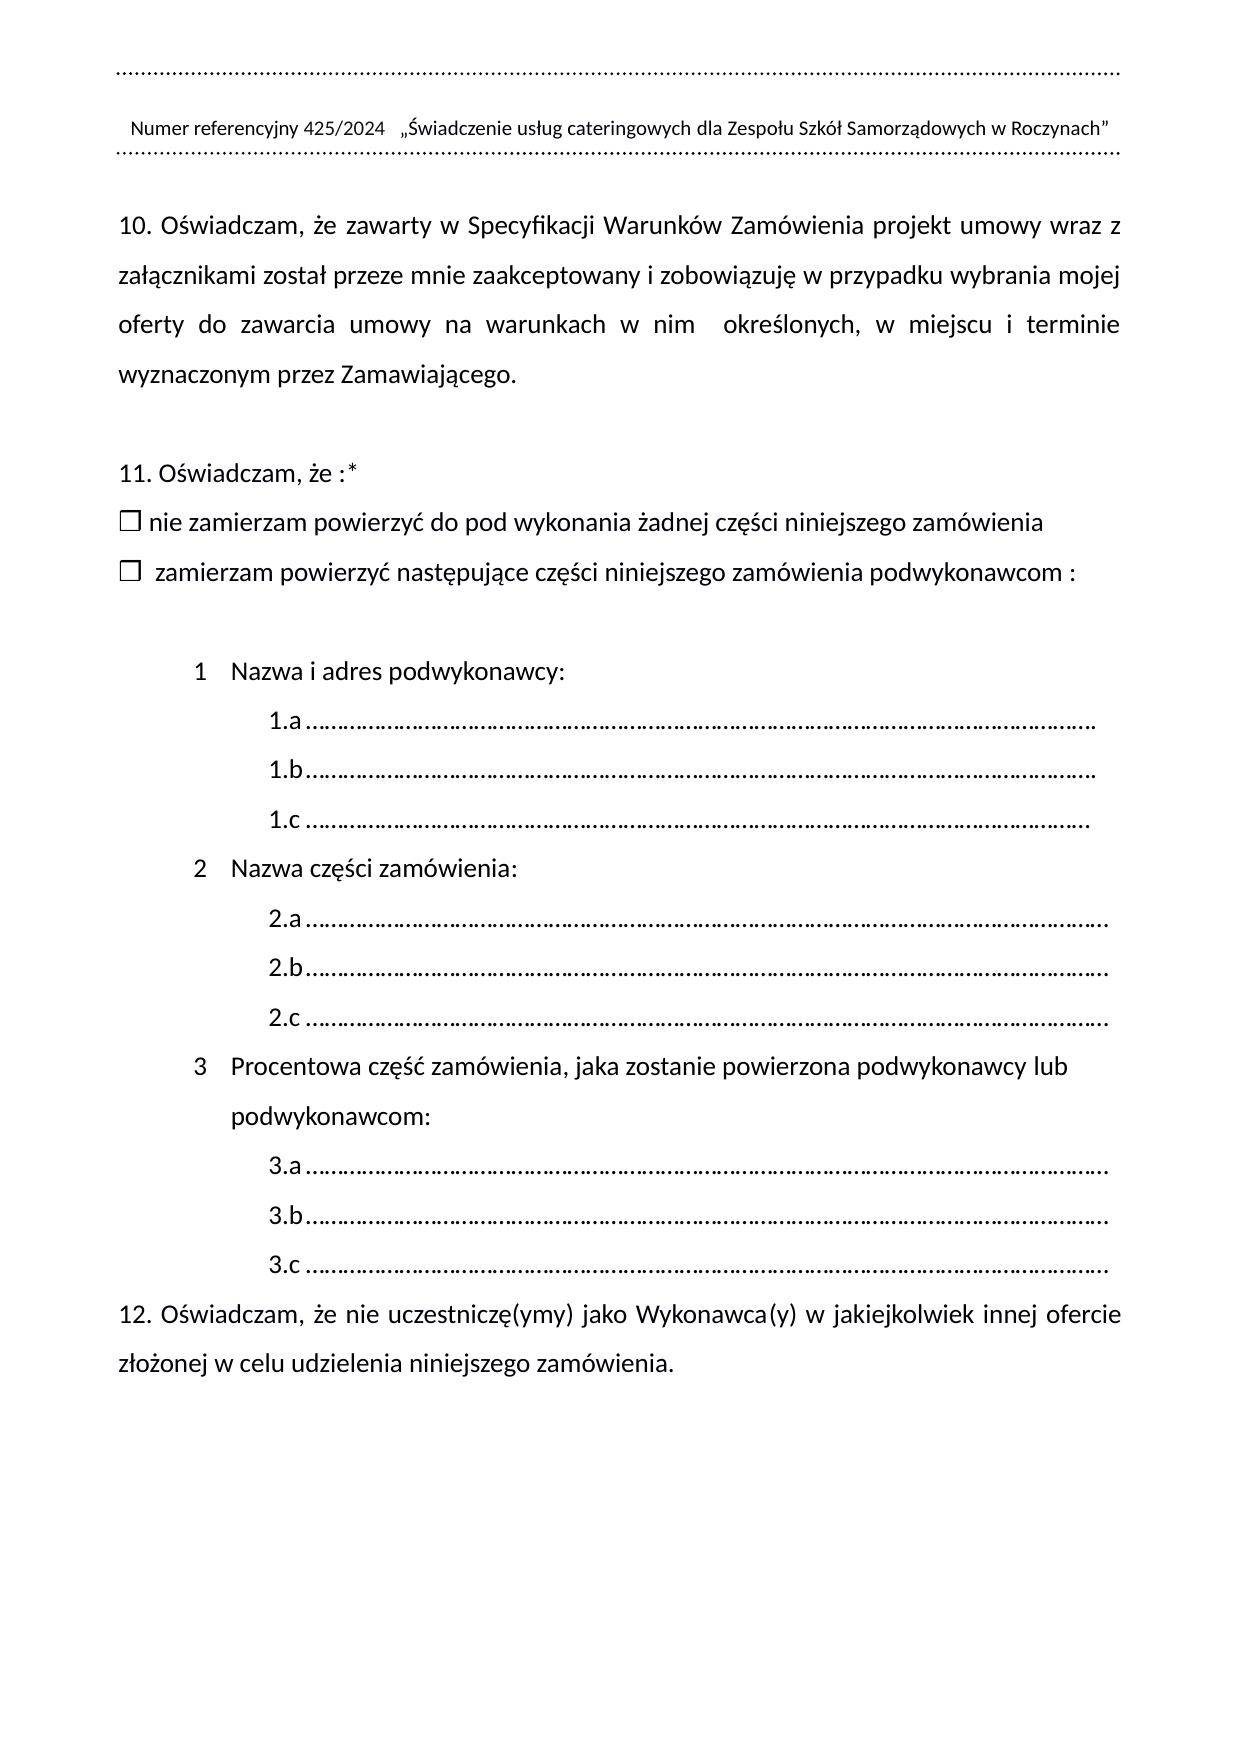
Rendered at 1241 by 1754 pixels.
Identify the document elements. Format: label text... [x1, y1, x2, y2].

list ………………………………………………………………………………………………………………… [268, 1148, 1122, 1181]
list ………………………………………………………………………………………………………………… [268, 1198, 1122, 1231]
list Nazwa części zamówienia: [193, 852, 1122, 884]
list ………………………………………………………………………………………………………………. [268, 703, 1122, 736]
list Nazwa i adres podwykonawcy: [193, 654, 1122, 687]
text 11. Oświadczam, że :* [118, 456, 1122, 489]
list ………………………………………………………………………………………………………………… [268, 901, 1122, 934]
list Procentowa część zamówienia, jaka zostanie powierzona podwykonawcy lub podwykonawcom: [193, 1049, 1122, 1132]
text ❒ nie zamierzam powierzyć do pod wykonania żadnej części niniejszego zamówienia [118, 505, 1122, 538]
list 10. Oświadczam, że zawarty w Specyfikacji Warunków Zamówienia projekt umowy wraz z załącznikami został przeze mnie zaakceptowany i zobowiązuję w przypadku wybrania mojej oferty do zawarcia umowy na warunkach w nim określonych, w miejscu i terminie wyznaczonym przez Zamawiającego. [118, 208, 1122, 390]
list ………………………………………………………………………………………………………………… [268, 951, 1122, 983]
list ……………………………………………………………………………………………………………… [268, 802, 1122, 835]
list ………………………………………………………………………………………………………………… [268, 1247, 1122, 1280]
text ❒ zamierzam powierzyć następujące części niniejszego zamówienia podwykonawcom : [118, 555, 1122, 588]
list ………………………………………………………………………………………………………………… [268, 1000, 1122, 1033]
list ………………………………………………………………………………………………………………. [268, 753, 1122, 786]
text 12. Oświadczam, że nie uczestniczę(ymy) jako Wykonawca(y) w jakiejkolwiek innej ofercie złożonej w celu udzielenia niniejszego zamówienia. [118, 1297, 1122, 1379]
